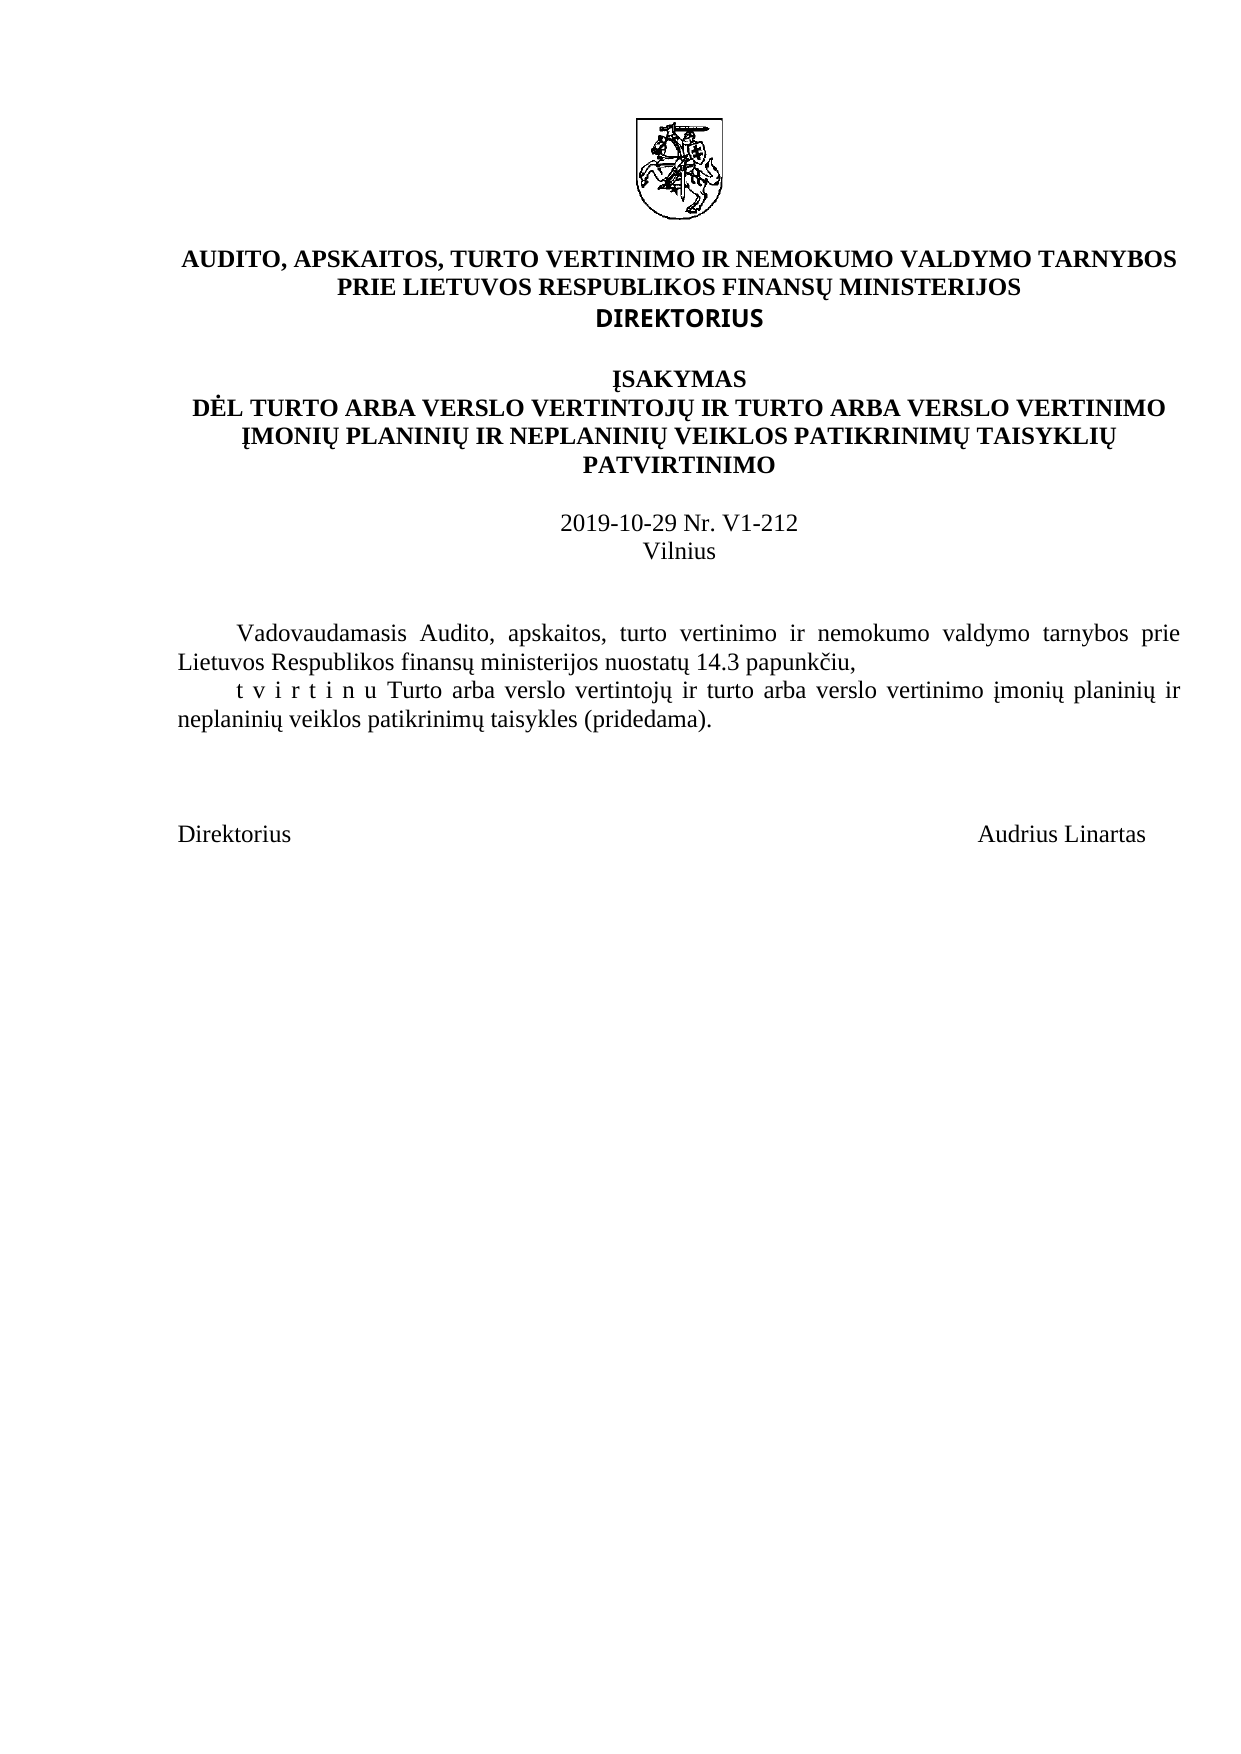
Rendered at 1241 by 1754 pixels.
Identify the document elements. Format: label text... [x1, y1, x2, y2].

text AUDITO, APSKAITOS, TURTO VERTINIMO IR NEMOKUMO VALDYMO TARNYBOS PRIE LIETUVOS RESPUBLIKOS FINANSŲ MINISTERIJOS [177, 244, 1181, 301]
text DĖL TURTO ARBA VERSLO VERTINTOJŲ IR TURTO ARBA VERSLO VERTINIMO ĮMONIŲ PLANINIŲ IR NEPLANINIŲ VEIKLOS PATIKRINIMŲ TAISYKLIŲ PATVIRTINIMO [177, 393, 1181, 479]
text Vadovaudamasis Audito, apskaitos, turto vertinimo ir nemokumo valdymo tarnybos prie Lietuvos Respublikos finansų ministerijos nuostatų 14.3 papunkčiu, [177, 618, 1181, 675]
text Direktorius Audrius Linartas [177, 819, 1181, 848]
text DIREKTORIUS [177, 301, 1181, 335]
text 2019-10-29 Nr. V1-212 [177, 508, 1181, 536]
text t v i r t i n u Turto arba verslo vertintojų ir turto arba verslo vertinimo įmonių planinių ir neplaninių veiklos patikrinimų taisykles (pridedama). [177, 675, 1181, 733]
text ĮSAKYMAS [177, 364, 1181, 393]
text Vilnius [177, 536, 1181, 565]
